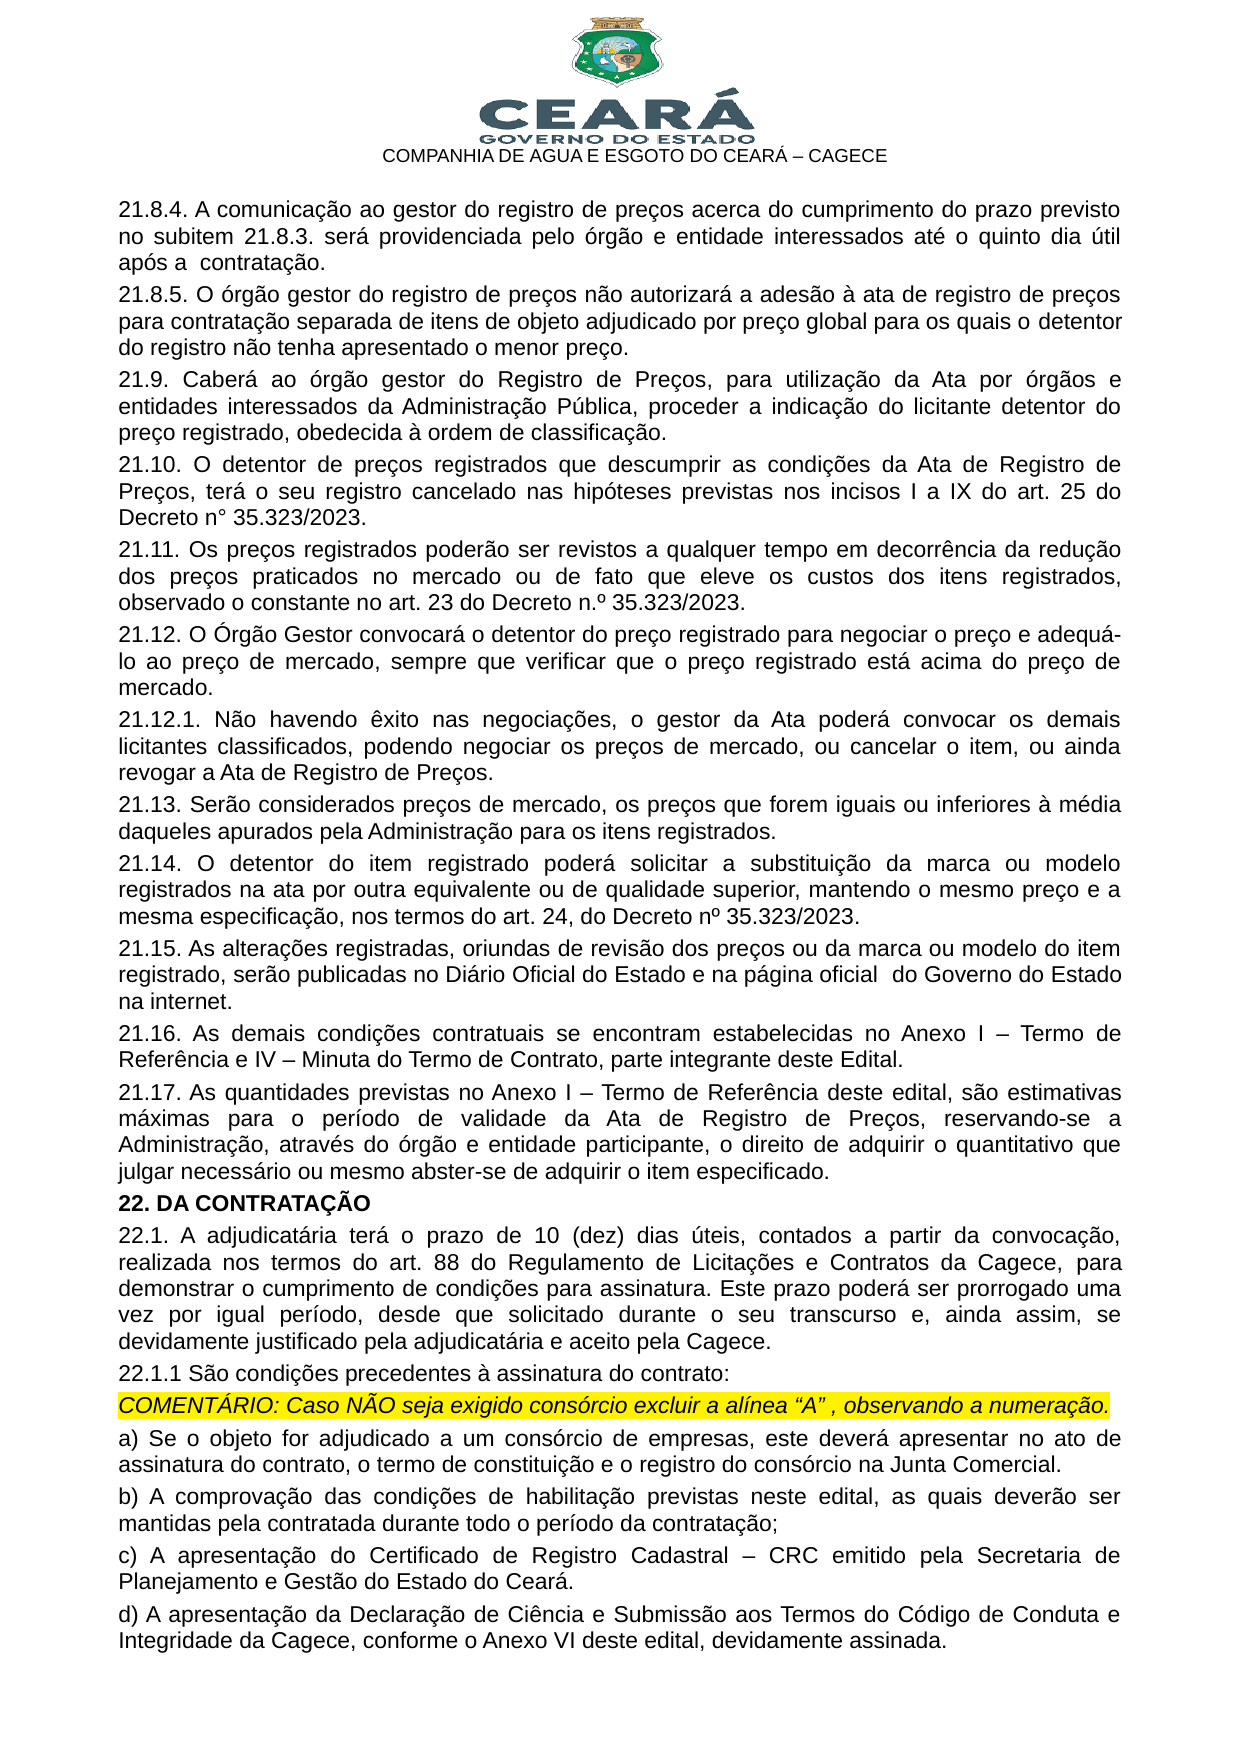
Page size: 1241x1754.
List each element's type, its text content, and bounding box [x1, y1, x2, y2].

text 22. DA CONTRATAÇÃO [118, 1190, 1122, 1216]
text 22.1. A adjudicatária terá o prazo de 10 (dez) dias úteis, contados a partir da convocação, realizada nos termos do art. 88 do Regulamento de Licitações e Contratos da Cagece, para demonstrar o cumprimento de condições para assinatura. Este prazo poderá ser prorrogado uma vez por igual período, desde que solicitado durante o seu transcurso e, ainda assim, se devidamente justificado pela adjudicatária e aceito pela Cagece. [118, 1222, 1122, 1354]
text 21.11. Os preços registrados poderão ser revistos a qualquer tempo em decorrência da redução dos preços praticados no mercado ou de fato que eleve os custos dos itens registrados, observado o constante no art. 23 do Decreto n.º 35.323/2023. [118, 536, 1122, 615]
text 21.13. Serão considerados preços de mercado, os preços que forem iguais ou inferiores à média daqueles apurados pela Administração para os itens registrados. [118, 791, 1122, 844]
text a) Se o objeto for adjudicado a um consórcio de empresas, este deverá apresentar no ato de assinatura do contrato, o termo de constituição e o registro do consórcio na Junta Comercial. [118, 1424, 1122, 1477]
picture [453, 12, 782, 148]
text 21.12.1. Não havendo êxito nas negociações, o gestor da Ata poderá convocar os demais licitantes classificados, podendo negociar os preços de mercado, ou cancelar o item, ou ainda revogar a Ata de Registro de Preços. [118, 706, 1122, 785]
text 21.14. O detentor do item registrado poderá solicitar a substituição da marca ou modelo registrados na ata por outra equivalente ou de qualidade superior, mantendo o mesmo preço e a mesma especificação, nos termos do art. 24, do Decreto nº 35.323/2023. [118, 850, 1122, 929]
text d) A apresentação da Declaração de Ciência e Submissão aos Termos do Código de Conduta e Integridade da Cagece, conforme o Anexo VI deste edital, devidamente assinada. [118, 1601, 1122, 1653]
text 21.8.5. O órgão gestor do registro de preços não autorizará a adesão à ata de registro de preços para contratação separada de itens de objeto adjudicado por preço global para os quais o detentor do registro não tenha apresentado o menor preço. [118, 281, 1122, 360]
text c) A apresentação do Certificado de Registro Cadastral – CRC emitido pela Secretaria de Planejamento e Gestão do Estado do Ceará. [118, 1542, 1122, 1594]
text 21.8.4. A comunicação ao gestor do registro de preços acerca do cumprimento do prazo previsto no subitem 21.8.3. será providenciada pelo órgão e entidade interessados até o quinto dia útil após a contratação. [118, 196, 1122, 275]
text 22.1.1 São condições precedentes à assinatura do contrato: [118, 1360, 1122, 1386]
text 21.10. O detentor de preços registrados que descumprir as condições da Ata de Registro de Preços, terá o seu registro cancelado nas hipóteses previstas nos incisos I a IX do art. 25 do Decreto n° 35.323/2023. [118, 451, 1122, 530]
text 21.15. As alterações registradas, oriundas de revisão dos preços ou da marca ou modelo do item registrado, serão publicadas no Diário Oficial do Estado e na página oficial do Governo do Estado na internet. [118, 935, 1122, 1014]
text 21.9. Caberá ao órgão gestor do Registro de Preços, para utilização da Ata por órgãos e entidades interessados da Administração Pública, proceder a indicação do licitante detentor do preço registrado, obedecida à ordem de classificação. [118, 366, 1122, 445]
text 21.17. As quantidades previstas no Anexo I – Termo de Referência deste edital, são estimativas máximas para o período de validade da Ata de Registro de Preços, reservando-se a Administração, através do órgão e entidade participante, o direito de adquirir o quantitativo que julgar necessário ou mesmo abster-se de adquirir o item especificado. [118, 1079, 1122, 1184]
text COMENTÁRIO: Caso NÃO seja exigido consórcio excluir a alínea “A” , observando a numeração. [118, 1392, 1122, 1419]
text 21.16. As demais condições contratuais se encontram estabelecidas no Anexo I – Termo de Referência e IV – Minuta do Termo de Contrato, parte integrante deste Edital. [118, 1020, 1122, 1073]
text 21.12. O Órgão Gestor convocará o detentor do preço registrado para negociar o preço e adequá-lo ao preço de mercado, sempre que verificar que o preço registrado está acima do preço de mercado. [118, 621, 1122, 700]
text b) A comprovação das condições de habilitação previstas neste edital, as quais deverão ser mantidas pela contratada durante todo o período da contratação; [118, 1483, 1122, 1536]
